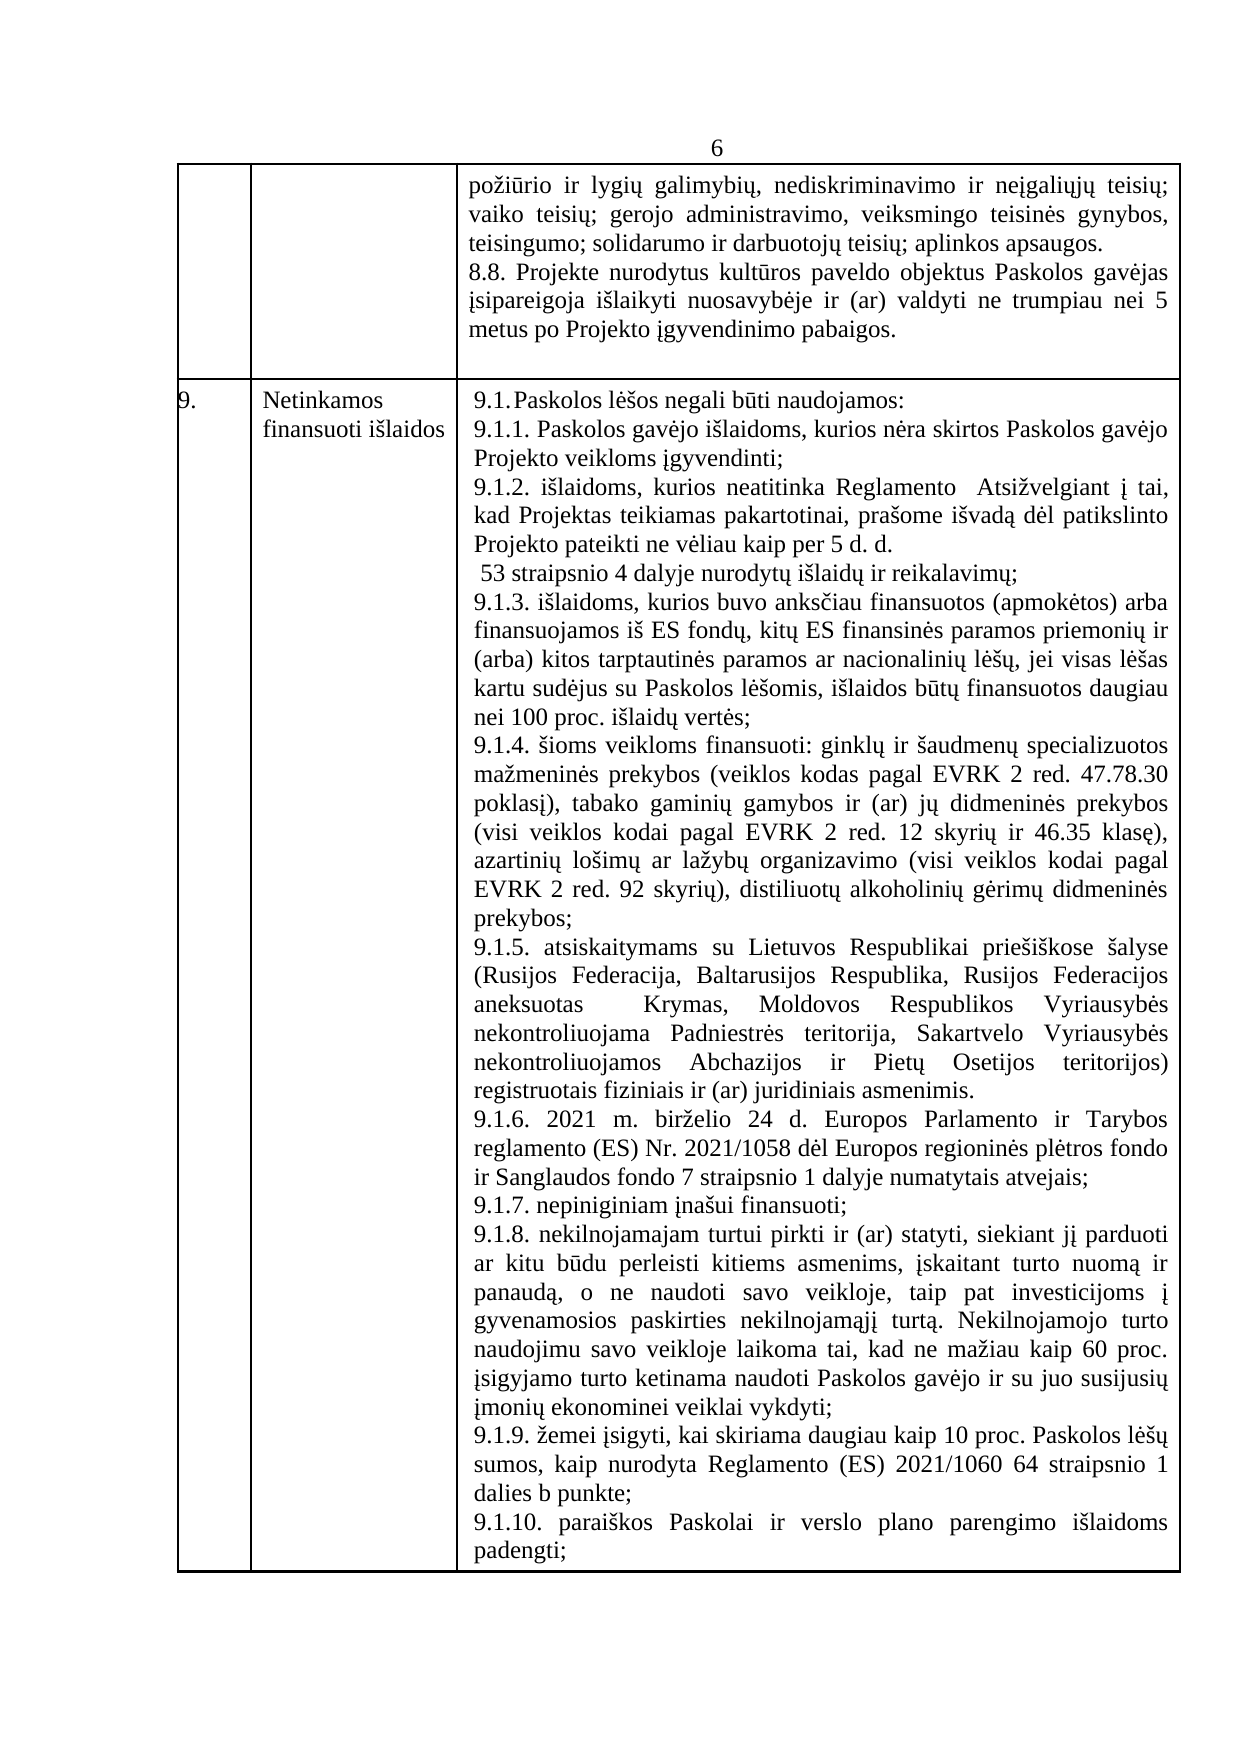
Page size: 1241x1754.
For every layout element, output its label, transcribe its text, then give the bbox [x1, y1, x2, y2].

table_cell Netinkamos finansuoti išlaidos [252, 380, 456, 1570]
table_cell 9.1. Paskolos lėšos negali būti naudojamos: 9.1.1. Paskolos gavėjo išlaidoms, kurios nėra skirtos Paskolos gavėjo Projekto veikloms įgyvendinti; 9.1.2. išlaidoms, kurios neatitinka Reglamento Atsižvelgiant į tai, kad Projektas teikiamas pakartotinai, prašome išvadą dėl patikslinto Projekto pateikti ne vėliau kaip per 5 d. d. 53 straipsnio 4 dalyje nurodytų išlaidų ir reikalavimų; 9.1.3. išlaidoms, kurios buvo anksčiau finansuotos (apmokėtos) arba finansuojamos iš ES fondų, kitų ES finansinės paramos priemonių ir (arba) kitos tarptautinės paramos ar nacionalinių lėšų, jei visas lėšas kartu sudėjus su Paskolos lėšomis, išlaidos būtų finansuotos daugiau nei 100 proc. išlaidų vertės; 9.1.4. šioms veikloms finansuoti: ginklų ir šaudmenų specializuotos mažmeninės prekybos (veiklos kodas pagal EVRK 2 red. 47.78.30 poklasį), tabako gaminių gamybos ir (ar) jų didmeninės prekybos (visi veiklos kodai pagal EVRK 2 red. 12 skyrių ir 46.35 klasę), azartinių lošimų ar lažybų organizavimo (visi veiklos kodai pagal EVRK 2 red. 92 skyrių), distiliuotų alkoholinių gėrimų didmeninės prekybos; 9.1.5. atsiskaitymams su Lietuvos Respublikai priešiškose šalyse (Rusijos Federacija, Baltarusijos Respublika, Rusijos Federacijos aneksuotas Krymas, Moldovos Respublikos Vyriausybės nekontroliuojama Padniestrės teritorija, Sakartvelo Vyriausybės nekontroliuojamos Abchazijos ir Pietų Osetijos teritorijos) registruotais fiziniais ir (ar) juridiniais asmenimis. 9.1.6. 2021 m. birželio 24 d. Europos Parlamento ir Tarybos reglamento (ES) Nr. 2021/1058 dėl Europos regioninės plėtros fondo ir Sanglaudos fondo 7 straipsnio 1 dalyje numatytais atvejais; 9.1.7. nepiniginiam įnašui finansuoti; 9.1.8. nekilnojamajam turtui pirkti ir (ar) statyti, siekiant jį parduoti ar kitu būdu perleisti kitiems asmenims, įskaitant turto nuomą ir panaudą, o ne naudoti savo veikloje, taip pat investicijoms į gyvenamosios paskirties nekilnojamąjį turtą. Nekilnojamojo turto naudojimu savo veikloje laikoma tai, kad ne mažiau kaip 60 proc. įsigyjamo turto ketinama naudoti Paskolos gavėjo ir su juo susijusių įmonių ekonominei veiklai vykdyti; 9.1.9. žemei įsigyti, kai skiriama daugiau kaip 10 proc. Paskolos lėšų sumos, kaip nurodyta Reglamento (ES) 2021/1060 64 straipsnio 1 dalies b punkte; 9.1.10. paraiškos Paskolai ir verslo plano parengimo išlaidoms padengti; [458, 380, 1179, 1570]
table_cell 9. [179, 380, 250, 1570]
table_cell [252, 165, 456, 378]
table_cell [179, 165, 250, 378]
table_cell požiūrio ir lygių galimybių, nediskriminavimo ir neįgaliųjų teisių; vaiko teisių; gerojo administravimo, veiksmingo teisinės gynybos, teisingumo; solidarumo ir darbuotojų teisių; aplinkos apsaugos. 8.8. Projekte nurodytus kultūros paveldo objektus Paskolos gavėjas įsipareigoja išlaikyti nuosavybėje ir (ar) valdyti ne trumpiau nei 5 metus po Projekto įgyvendinimo pabaigos. [458, 165, 1179, 378]
